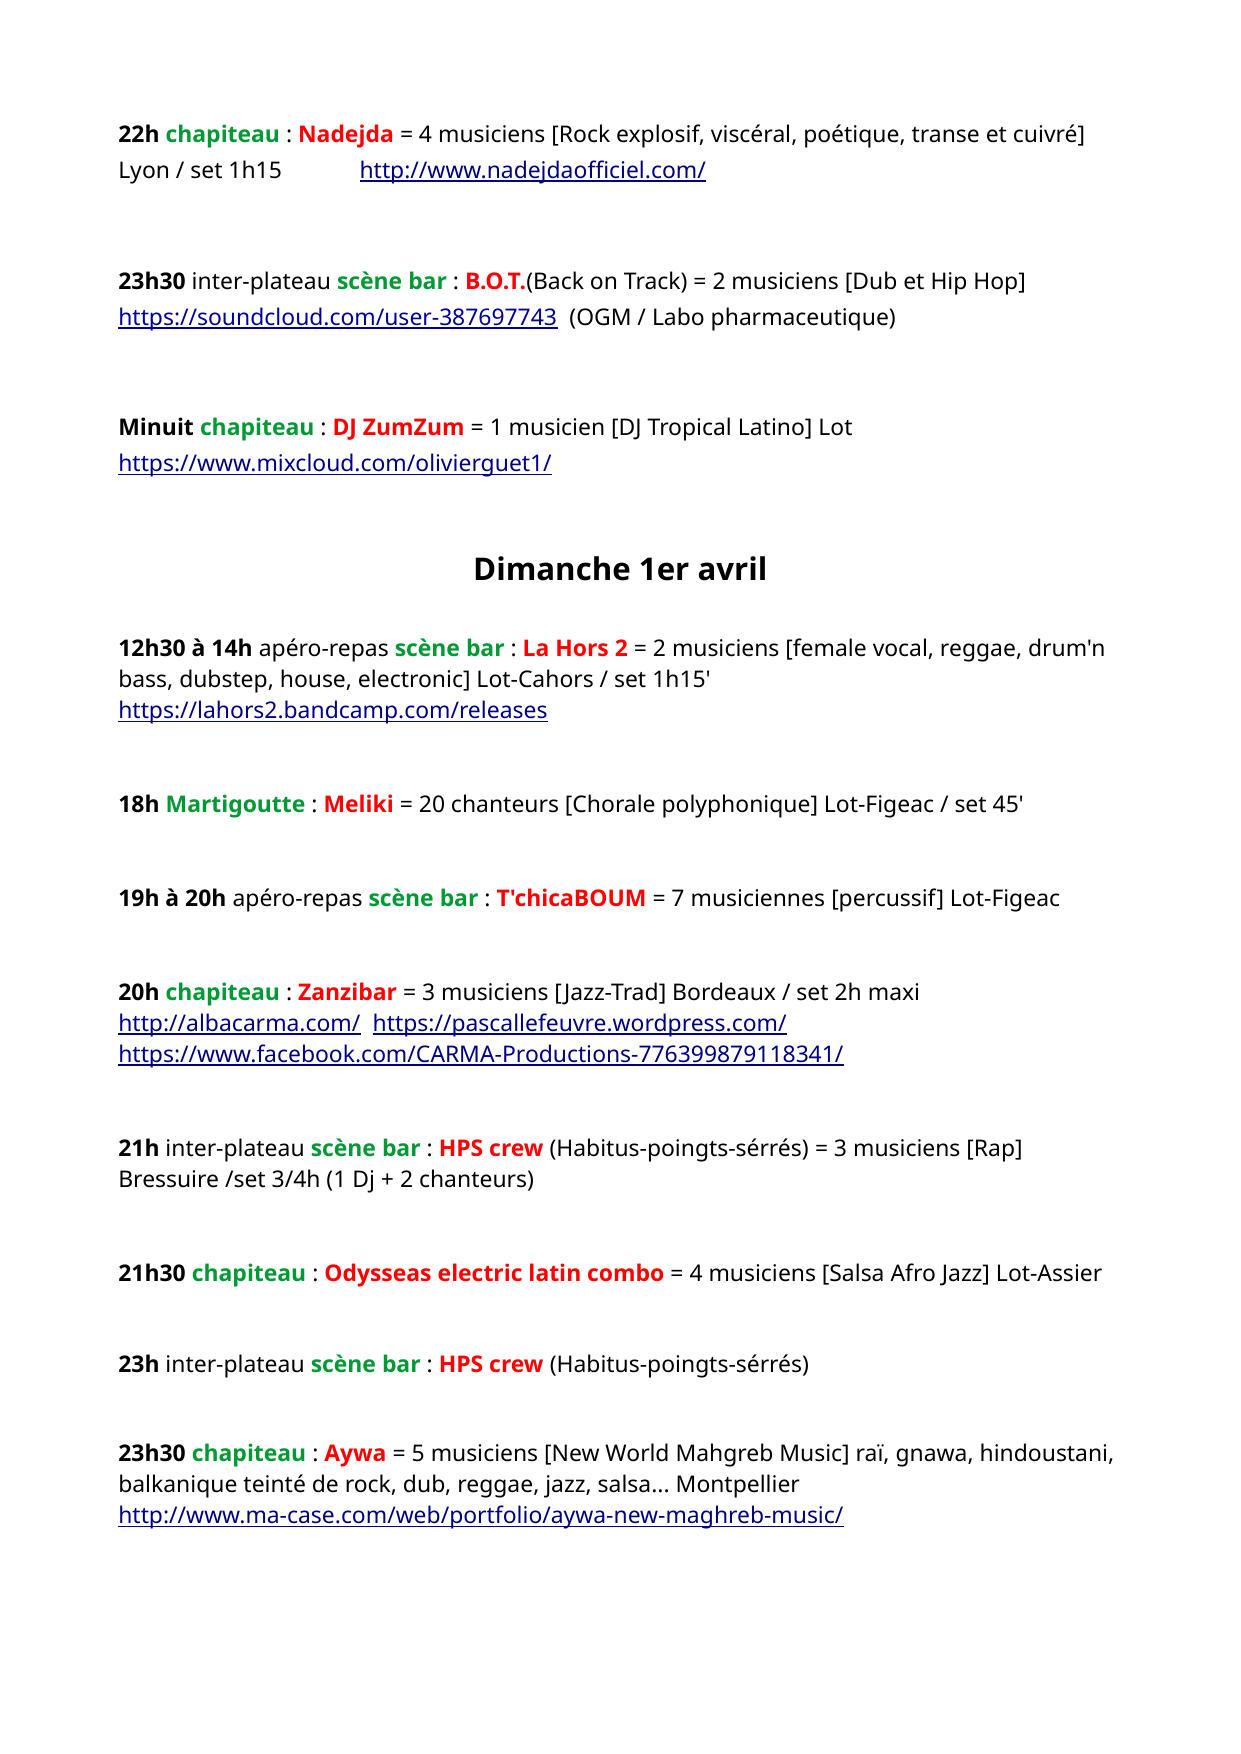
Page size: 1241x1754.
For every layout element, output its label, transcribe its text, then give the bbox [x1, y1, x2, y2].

text 20h chapiteau : Zanzibar = 3 musiciens [Jazz-Trad] Bordeaux / set 2h maxi http://albacarma.com/ https://pascallefeuvre.wordpress.com/ https://www.facebook.com/CARMA-Productions-776399879118341/ [118, 976, 1122, 1069]
text 23h30 chapiteau : Aywa = 5 musiciens [New World Mahgreb Music] raï, gnawa, hindoustani, balkanique teinté de rock, dub, reggae, jazz, salsa... Montpellier http://www.ma-case.com/web/portfolio/aywa-new-maghreb-music/ [118, 1437, 1122, 1531]
text Dimanche 1er avril [118, 547, 1122, 589]
text Minuit chapiteau : DJ ZumZum = 1 musicien [DJ Tropical Latino] Lot https://www.mixcloud.com/olivierguet1/ [118, 411, 1122, 478]
text 23h inter-plateau scène bar : HPS crew (Habitus-poingts-sérrés) [118, 1348, 1122, 1379]
text 23h30 inter-plateau scène bar : B.O.T.(Back on Track) = 2 musiciens [Dub et Hip Hop] https://soundcloud.com/user-387697743 (OGM / Labo pharmaceutique) [118, 265, 1122, 332]
text 18h Martigoutte : Meliki = 20 chanteurs [Chorale polyphonique] Lot-Figeac / set 45' [118, 788, 1122, 819]
text 22h chapiteau : Nadejda = 4 musiciens [Rock explosif, viscéral, poétique, transe et cuivré] Lyon / set 1h15 http://www.nadejdaofficiel.com/ [118, 118, 1122, 185]
text 19h à 20h apéro-repas scène bar : T'chicaBOUM = 7 musiciennes [percussif] Lot-Figeac [118, 882, 1122, 913]
text 12h30 à 14h apéro-repas scène bar : La Hors 2 = 2 musiciens [female vocal, reggae, drum'n bass, dubstep, house, electronic] Lot-Cahors / set 1h15' https://lahors2.bandcamp.com/releases [118, 632, 1122, 726]
text 21h30 chapiteau : Odysseas electric latin combo = 4 musiciens [Salsa Afro Jazz] Lot-Assier [118, 1257, 1122, 1288]
text 21h inter-plateau scène bar : HPS crew (Habitus-poingts-sérrés) = 3 musiciens [Rap] Bressuire /set 3/4h (1 Dj + 2 chanteurs) [118, 1132, 1122, 1194]
